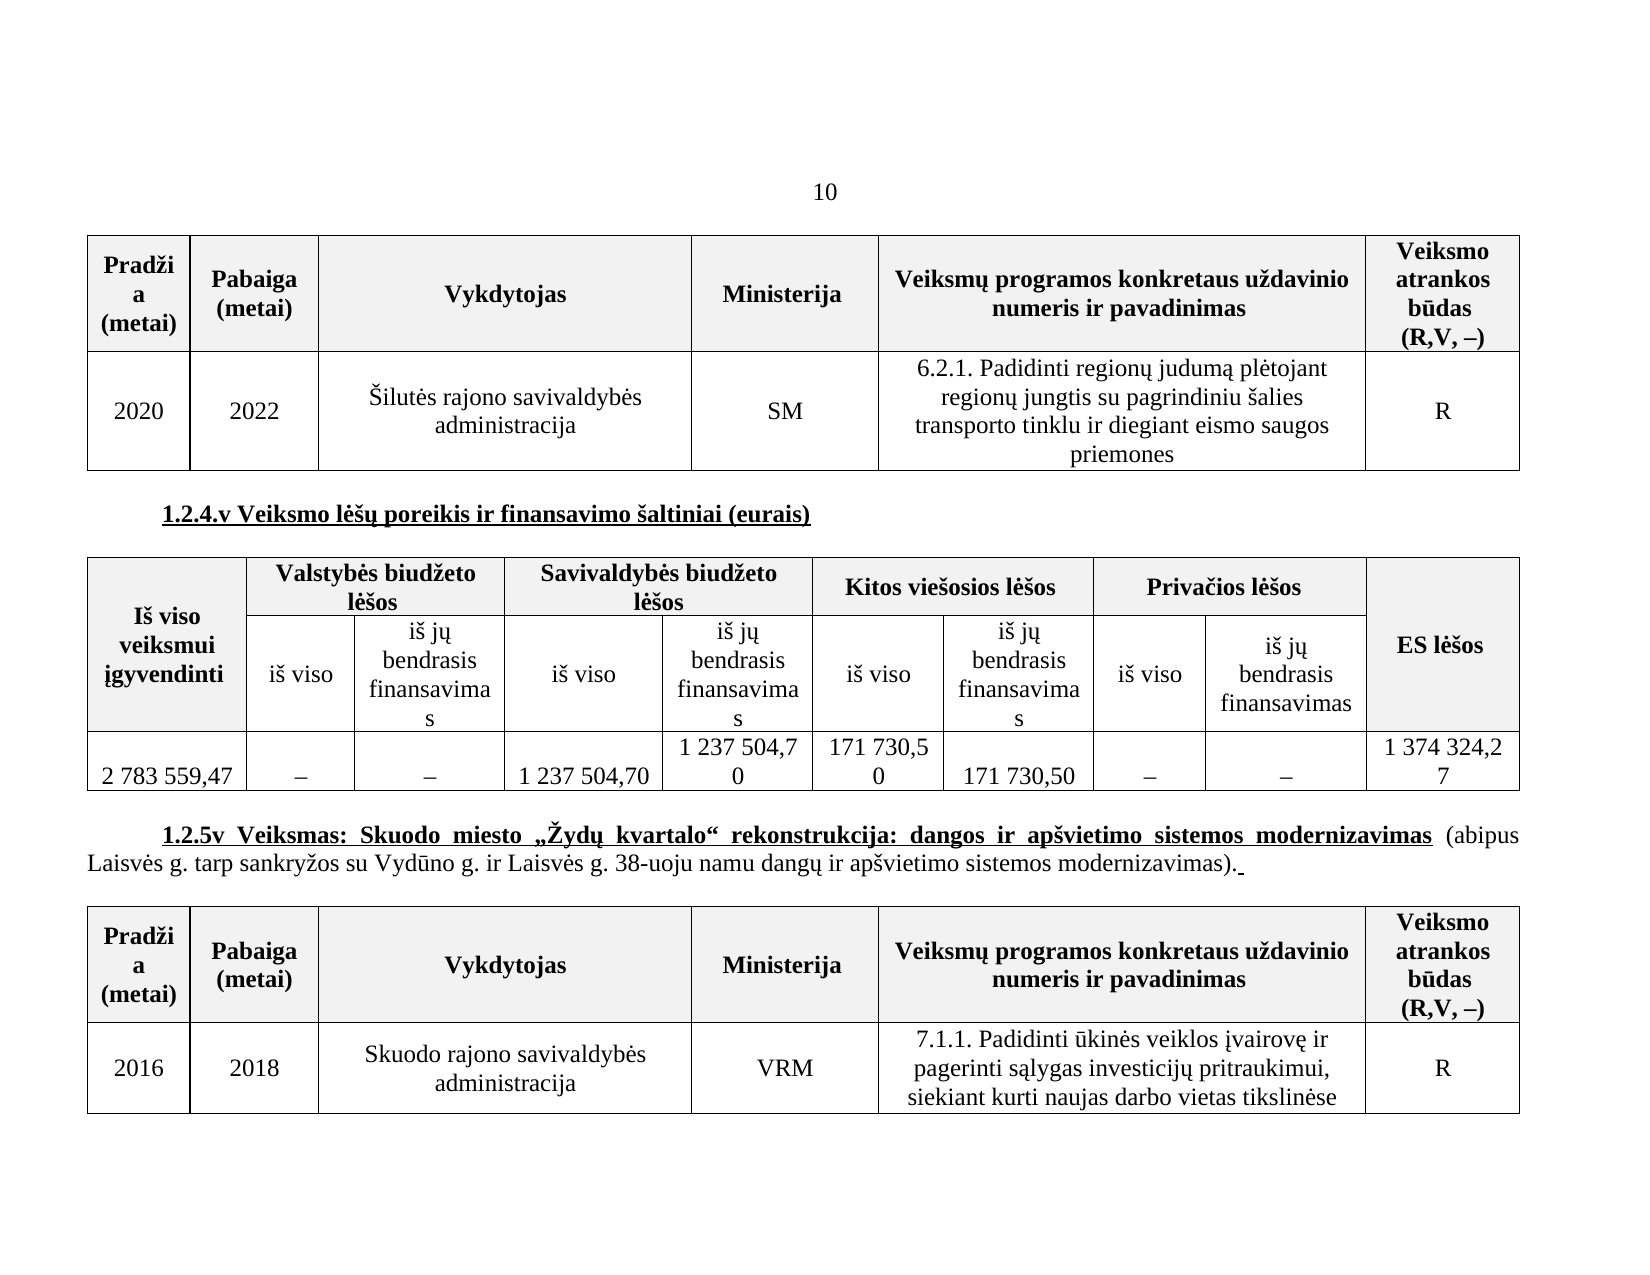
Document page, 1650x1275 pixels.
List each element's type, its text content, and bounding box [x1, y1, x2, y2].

table_cell iš jų bendrasis finansavimas [663, 616, 812, 731]
table_header Pabaiga (metai) [191, 236, 318, 351]
table_cell R [1366, 1023, 1519, 1112]
table_cell iš jų bendrasis finansavimas [944, 616, 1093, 731]
table_header Privačios lėšos [1094, 558, 1366, 615]
table_cell 171 730,50 [944, 732, 1093, 790]
table_cell iš viso [505, 616, 662, 731]
table_cell SM [692, 352, 878, 469]
table_cell iš viso [247, 616, 354, 731]
table_header Vykdytojas [319, 236, 691, 351]
table_header Veiksmo atrankos būdas (R,V, –) [1366, 907, 1519, 1022]
table_cell R [1366, 352, 1519, 469]
table_cell – [247, 732, 354, 790]
table_cell 2 783 559,47 [88, 732, 246, 790]
table_header Veiksmo atrankos būdas (R,V, –) [1366, 236, 1519, 351]
table_cell – [1094, 732, 1205, 790]
table_header Veiksmų programos konkretaus uždavinio numeris ir pavadinimas [879, 236, 1365, 351]
table_cell 2018 [191, 1023, 318, 1112]
table_cell 1 237 504,70 [663, 732, 812, 790]
table_cell 6.2.1. Padidinti regionų judumą plėtojant regionų jungtis su pagrindiniu šalies transporto tinklu ir diegiant eismo saugos priemones [879, 352, 1365, 469]
table_header Savivaldybės biudžeto lėšos [505, 558, 812, 615]
table_cell 2022 [191, 352, 318, 469]
table_header Iš viso veiksmui įgyvendinti [88, 558, 246, 731]
table_header Valstybės biudžeto lėšos [247, 558, 504, 615]
table_cell – [355, 732, 504, 790]
table_header Pradžia (metai) [88, 907, 189, 1022]
table_cell 1 237 504,70 [505, 732, 662, 790]
table_cell 7.1.1. Padidinti ūkinės veiklos įvairovę ir pagerinti sąlygas investicijų pritraukimui, siekiant kurti naujas darbo vietas tikslinėse [879, 1023, 1365, 1112]
table_cell iš jų bendrasis finansavimas [1206, 616, 1366, 731]
table_header Ministerija [692, 236, 878, 351]
table_cell VRM [692, 1023, 878, 1112]
table_cell iš jų bendrasis finansavimas [355, 616, 504, 731]
table_cell 2016 [88, 1023, 189, 1112]
table_cell iš viso [1094, 616, 1205, 731]
table_header Pabaiga (metai) [191, 907, 318, 1022]
table_cell iš viso [813, 616, 943, 731]
table_header Pradžia (metai) [88, 236, 189, 351]
table_header Kitos viešosios lėšos [813, 558, 1093, 615]
table_cell 171 730,50 [813, 732, 943, 790]
table_cell – [1206, 732, 1366, 790]
table_cell 2020 [88, 352, 189, 469]
table_header ES lėšos [1367, 558, 1519, 731]
table_cell Skuodo rajono savivaldybės administracija [319, 1023, 691, 1112]
table_header 1.1.3v Veiksmas: Šilutės H. Šojaus dvaro parko teritorijos sutvarkymas ir pritaikymas rekreacijai (numatoma, kad projekto įgyvendinimo metu bus tvarkomi pėsčiųjų takai, įrengti šviestuvai, vaizdo stebėjimo kameros, mažosios architektūros elementai (suoliukai, šiukšliadėžės ir kt.). 1.1.3v Veiksmo lėšų poreikis ir finansavimo šaltiniai (eurais) 1.1.4v Veiksmas: Šilutės kultūros ir pramogų centro modernizavimas, siekiant didinti kultūrinių paslaugų prieinamumą (pastato rekonstrukcija ir vidaus erdvių remontas, aprūpinimas įranga). 1.1.4v Veiksmo lėšų poreikis ir finansavimo šaltiniai (eurais) 1.1.5v Veiksmas: Šilutės miesto Lietuvininkų g. ir Tilžės g. gretutinių teritorijų viešųjų erdvių sutvarkymas, suformuojant rekreacijai ir aktyviai miestiečių veiklai patrauklias erdves (Projekto įgyvendinimo metu bus atnaujinti arba naujai įrengti pėsčiųjų takai, apšvietimas, mažosios architektūros elementai, stebėjimo kameros, pastatyti vaikų žaidimų ir sporto įrenginiai, pakeistas tarp Lietuvininkų g. ir Klaipėdos g. (prie pastato, esančio Dariaus ir Girėno g. 1, Šilutėje) esančios aikštės grindinys ir sutvarkyta minėtoje teritorijoje esanti atraminė siena). 1.1.5v Veiksmo lėšų poreikis ir finansavimo šaltiniai (eurais) 1.1.6v Veiksmas: Skuodo muziejaus pastato rekonstrukcija ir muziejaus paslaugų plėtra (muziejaus pastato rekonstrukcija, vidaus patalpų remontas, cokolio ir sienų šiltinimas, vidaus patalpų remontas, šildymo sistemos atnaujinimas, elektros instaliacijos atnaujinimas, vėdinimo sistemos įrengimas, baldų ir įrangos atnaujinimas). 1.1.6v Veiksmo lėšų poreikis ir finansavimo šaltiniai (eurais) 1.1.7v Veiksmas: Skuodo miesto turgaus aikštės sutvarkymas (dangos ir apšvietimo sistemos modernizavimas, prekybos paviljonų statyba). 1.1.7v Veiksmo lėšų poreikis ir finansavimo šaltiniai (eurais) 1.2. Uždavinys: Didinti Klaipėdos regiono tikslinių teritorijų patrauklumą gyventojams, kompleksiškai tvarkant ir plėtojant viešąją infrastruktūrą. 1.2.1v Veiksmas: Šilutės miesto istorinio parko infrastruktūros sutvarkymas, sukuriant sąlygas aktyviam poilsiui, sveikatingumo renginiams (projekto įgyvendinimo metu bus sutvarkytas Šilutės miesto istorinis parkas, jame įrengiant: pėsčiųjų ir dviračių takus, apšvietimą, šunų vedžiojimo parką, stebėjimo kameras, universalią aikštę, teniso aikštę, riedlenčių parką, vaikų žaidimų aikšteles, maudyklą, rekonstruojant vieną tiltą ir pastatant du naujus tiltus, lauko treniruoklius, bendruomenės renginių erdvę, viešuosius tualetus, privažiavimo kelią - akligatvį, dvi poilsio aikšteles, sveikatingumo taką, mažosios architektūros elementus ir persirengimo kabinas). 1.2.1v Veiksmo lėšų poreikis ir finansavimo šaltiniai (eurais) 1.2.2v Veiksmas: Daugiabučių gyvenamųjų namų kvartalo, esančio Šilutės mieste, tarp Parko g., Lietuvininkų g. ir Liepų g., kompleksinis sutvarkymas (numatoma, kad projekto įgyvendinimo metu bus sutvarkyti pėsčiųjų takai, automobilių stovėjimo aikštelė su privažiavimu, Birutės g. atkarpa nuo Parko g. iki Liepų g., lietaus nuotekų tinklai, atnaujinti apšvietimo tinklai, įrengta vaikų žaidimų aikštelė, pastatyti treniruokliai). 1.2.2v Veiksmo lėšų poreikis ir finansavimo šaltiniai (eurais) 1.2.3v veiksmas: Šilutės kultūros ir pramogų centro ir bibliotekos pastato, esančio Tilžės g. 12, pritaikymas bendruomenės poreikiams (sukuriant neformalaus ugdymo, bendravimo, komunikacijos erdves, technologijų pagrindu veiksiantį mokslo pažinimo centrą bei pritaikant patalpas bendruomeninei veiklai). 1.2.3v Veiksmo lėšų poreikis ir finansavimo šaltiniai (eurais) 1.2.4v Veiksmas: Šilutės miesto Lietuvininkų, Tilžės gatvių eismo saugos gerinimas ir P. Jakšto, H. Zudermano, Knygnešių, M. Jankaus, Lauko, Miško gatvių rekonstravimas. 1.2.4.v Veiksmo lėšų poreikis ir finansavimo šaltiniai (eurais) 1.2.5v Veiksmas: Skuodo miesto „Žydų kvartalo“ rekonstrukcija: dangos ir apšvietimo sistemos modernizavimas (abipus Laisvės g. tarp sankryžos su Vydūno g. ir Laisvės g. 38-uoju namu dangų ir apšvietimo sistemos modernizavimas). 1.2.5v Veiksmo lėšų poreikis ir finansavimo šaltiniai (eurais) 1.2.6 Veiksmas: Skuodo miesto Šatrijos, Vaižganto, Birutės gatvių rekonstravimas (Šatrijos g. rekonstruojamas atkarpa – 0,177 km, asfalto danga, šaligatviai abipus gatvės, įrengiami gatvės ir šaligatvio apvadai, paviršinio vandens nuotekų sistema, automobilių stovėjimo aikštelė; Birutės g. rekonstruojamas atkarpa – 0,114 km, įrengiama asfalto danga, rekonstruojama paviršinio vandens nuotekų surinkimo sistema, įrengiama automobilių stovėjimo aikštelė šalia Skuodo Bartuvos progimnazijos, įrengiami gatvės apvadai; Vaižganto g. rekonstruojamas atkarpa – 0,503 km, įrengiama asfalto danga su paviršinio vandens nuotekų surinkimu, rekonstruojamas šaligatvis vienoje gatvės pusėje, rekonstruojami gatvės apšvietimo tinklai). 1.2.6v Veiksmo lėšų poreikis ir finansavimo šaltiniai (eurais) 1.2.7 Veiksmas: Skuodo miesto Dariaus ir Girėno gatvės rekonstravimas (rekonstruojamas Dariaus ir Girėno gatvės ruožas – 0,320 km atnaujinama gatvės asfalto danga, įrengiami šaligatviai abipus gatvės, įrengiami gatvės ir šaligatvio bortai, paviršinio vandens nuotekų sistema). 1.2.7v Veiksmo lėšų poreikis ir finansavimo šaltiniai (eurais) [76, 235, 1531, 1113]
table_header Veiksmų programos konkretaus uždavinio numeris ir pavadinimas [879, 907, 1365, 1022]
table_cell 1 374 324,27 [1367, 732, 1519, 790]
table_cell Šilutės rajono savivaldybės administracija [319, 352, 691, 469]
table_header Vykdytojas [319, 907, 691, 1022]
table_header Ministerija [692, 907, 878, 1022]
